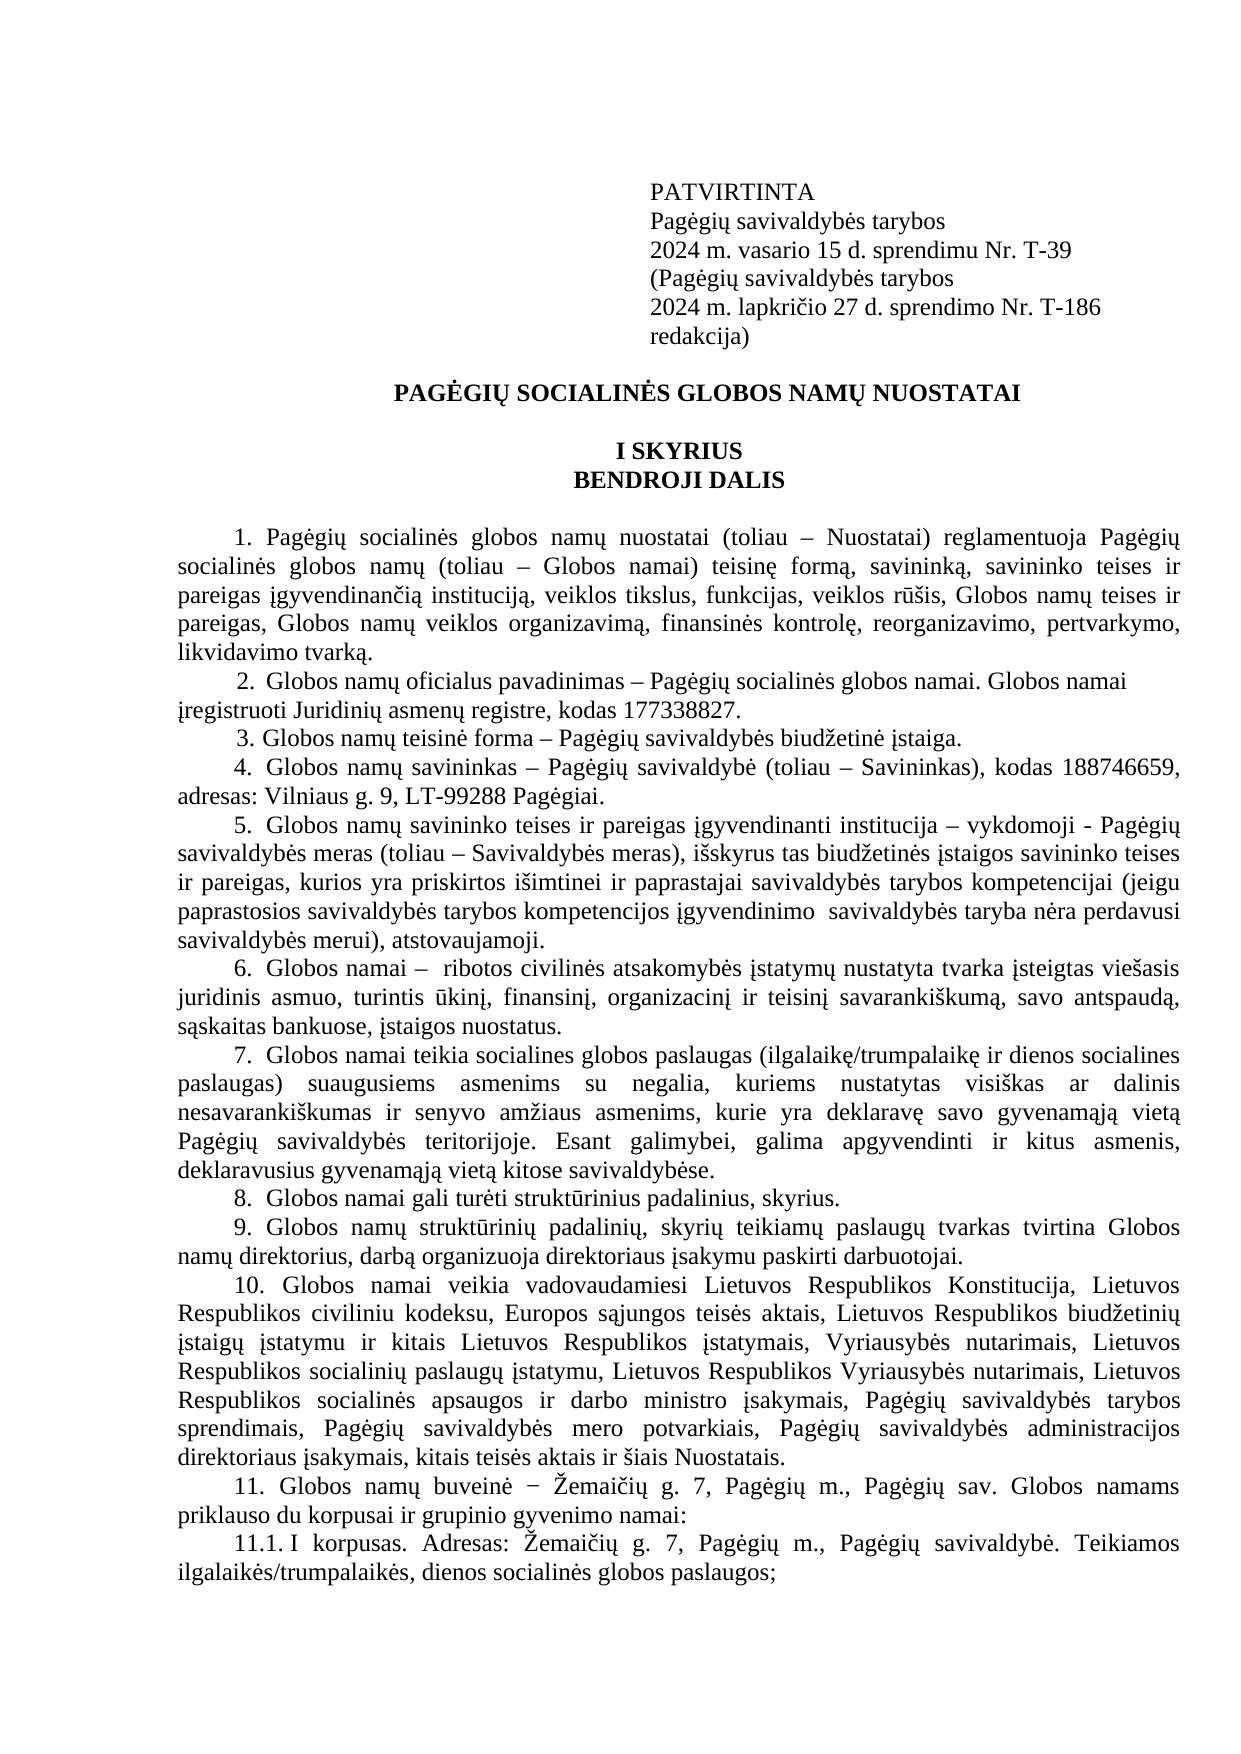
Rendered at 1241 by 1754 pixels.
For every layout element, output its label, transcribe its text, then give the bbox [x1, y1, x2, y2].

text 2. Globos namų oficialus pavadinimas – Pagėgių socialinės globos namai. Globos namai [236, 666, 1181, 695]
text PATVIRTINTA [650, 177, 1181, 206]
text 4. Globos namų savininkas – Pagėgių savivaldybė (toliau – Savininkas), kodas 188746659, adresas: Vilniaus g. 9, LT-99288 Pagėgiai. [177, 752, 1181, 810]
text (Pagėgių savivaldybės tarybos [650, 263, 1181, 292]
text 11.1. I korpusas. Adresas: Žemaičių g. 7, Pagėgių m., Pagėgių savivaldybė. Teikiamos ilgalaikės/trumpalaikės, dienos socialinės globos paslaugos; [177, 1528, 1181, 1586]
text 10. Globos namai veikia vadovaudamiesi Lietuvos Respublikos Konstitucija, Lietuvos Respublikos civiliniu kodeksu, Europos sąjungos teisės aktais, Lietuvos Respublikos biudžetinių įstaigų įstatymu ir kitais Lietuvos Respublikos įstatymais, Vyriausybės nutarimais, Lietuvos Respublikos socialinių paslaugų įstatymu, Lietuvos Respublikos Vyriausybės nutarimais, Lietuvos Respublikos socialinės apsaugos ir darbo ministro įsakymais, Pagėgių savivaldybės tarybos sprendimais, Pagėgių savivaldybės mero potvarkiais, Pagėgių savivaldybės administracijos direktoriaus įsakymais, kitais teisės aktais ir šiais Nuostatais. [177, 1270, 1181, 1471]
text BENDROJI DALIS [177, 465, 1181, 493]
text 8. Globos namai gali turėti struktūrinius padalinius, skyrius. [177, 1183, 1181, 1212]
text redakcija) [650, 321, 1181, 350]
text 7. Globos namai teikia socialines globos paslaugas (ilgalaikę/trumpalaikę ir dienos socialines paslaugas) suaugusiems asmenims su negalia, kuriems nustatytas visiškas ar dalinis nesavarankiškumas ir senyvo amžiaus asmenims, kurie yra deklaravę savo gyvenamąją vietą Pagėgių savivaldybės teritorijoje. Esant galimybei, galima apgyvendinti ir kitus asmenis, deklaravusius gyvenamąją vietą kitose savivaldybėse. [177, 1040, 1181, 1183]
text 1. Pagėgių socialinės globos namų nuostatai (toliau – Nuostatai) reglamentuoja Pagėgių socialinės globos namų (toliau – Globos namai) teisinę formą, savininką, savininko teises ir pareigas įgyvendinančią instituciją, veiklos tikslus, funkcijas, veiklos rūšis, Globos namų teises ir pareigas, Globos namų veiklos organizavimą, finansinės kontrolę, reorganizavimo, pertvarkymo, likvidavimo tvarką. [177, 522, 1181, 666]
text 9. Globos namų struktūrinių padalinių, skyrių teikiamų paslaugų tvarkas tvirtina Globos namų direktorius, darbą organizuoja direktoriaus įsakymu paskirti darbuotojai. [177, 1212, 1181, 1270]
text 2024 m. vasario 15 d. sprendimu Nr. T-39 [650, 235, 1181, 263]
text 6. Globos namai – ribotos civilinės atsakomybės įstatymų nustatyta tvarka įsteigtas viešasis juridinis asmuo, turintis ūkinį, finansinį, organizacinį ir teisinį savarankiškumą, savo antspaudą, sąskaitas bankuose, įstaigos nuostatus. [177, 953, 1181, 1040]
text 5. Globos namų savininko teises ir pareigas įgyvendinanti institucija – vykdomoji - Pagėgių savivaldybės meras (toliau – Savivaldybės meras), išskyrus tas biudžetinės įstaigos savininko teises ir pareigas, kurios yra priskirtos išimtinei ir paprastajai savivaldybės tarybos kompetencijai (jeigu paprastosios savivaldybės tarybos kompetencijos įgyvendinimo savivaldybės taryba nėra perdavusi savivaldybės merui), atstovaujamoji. [177, 810, 1181, 953]
text 2024 m. lapkričio 27 d. sprendimo Nr. T-186 [650, 292, 1181, 321]
text I SKYRIUS [177, 436, 1181, 465]
text PAGĖGIŲ SOCIALINĖS GLOBOS NAMŲ NUOSTATAI [177, 378, 1181, 407]
text Pagėgių savivaldybės tarybos [650, 206, 1181, 235]
text 3. Globos namų teisinė forma – Pagėgių savivaldybės biudžetinė įstaiga. [236, 723, 1181, 752]
text 11. Globos namų buveinė − Žemaičių g. 7, Pagėgių m., Pagėgių sav. Globos namams priklauso du korpusai ir grupinio gyvenimo namai: [177, 1471, 1181, 1528]
text įregistruoti Juridinių asmenų registre, kodas 177338827. [177, 695, 1181, 723]
